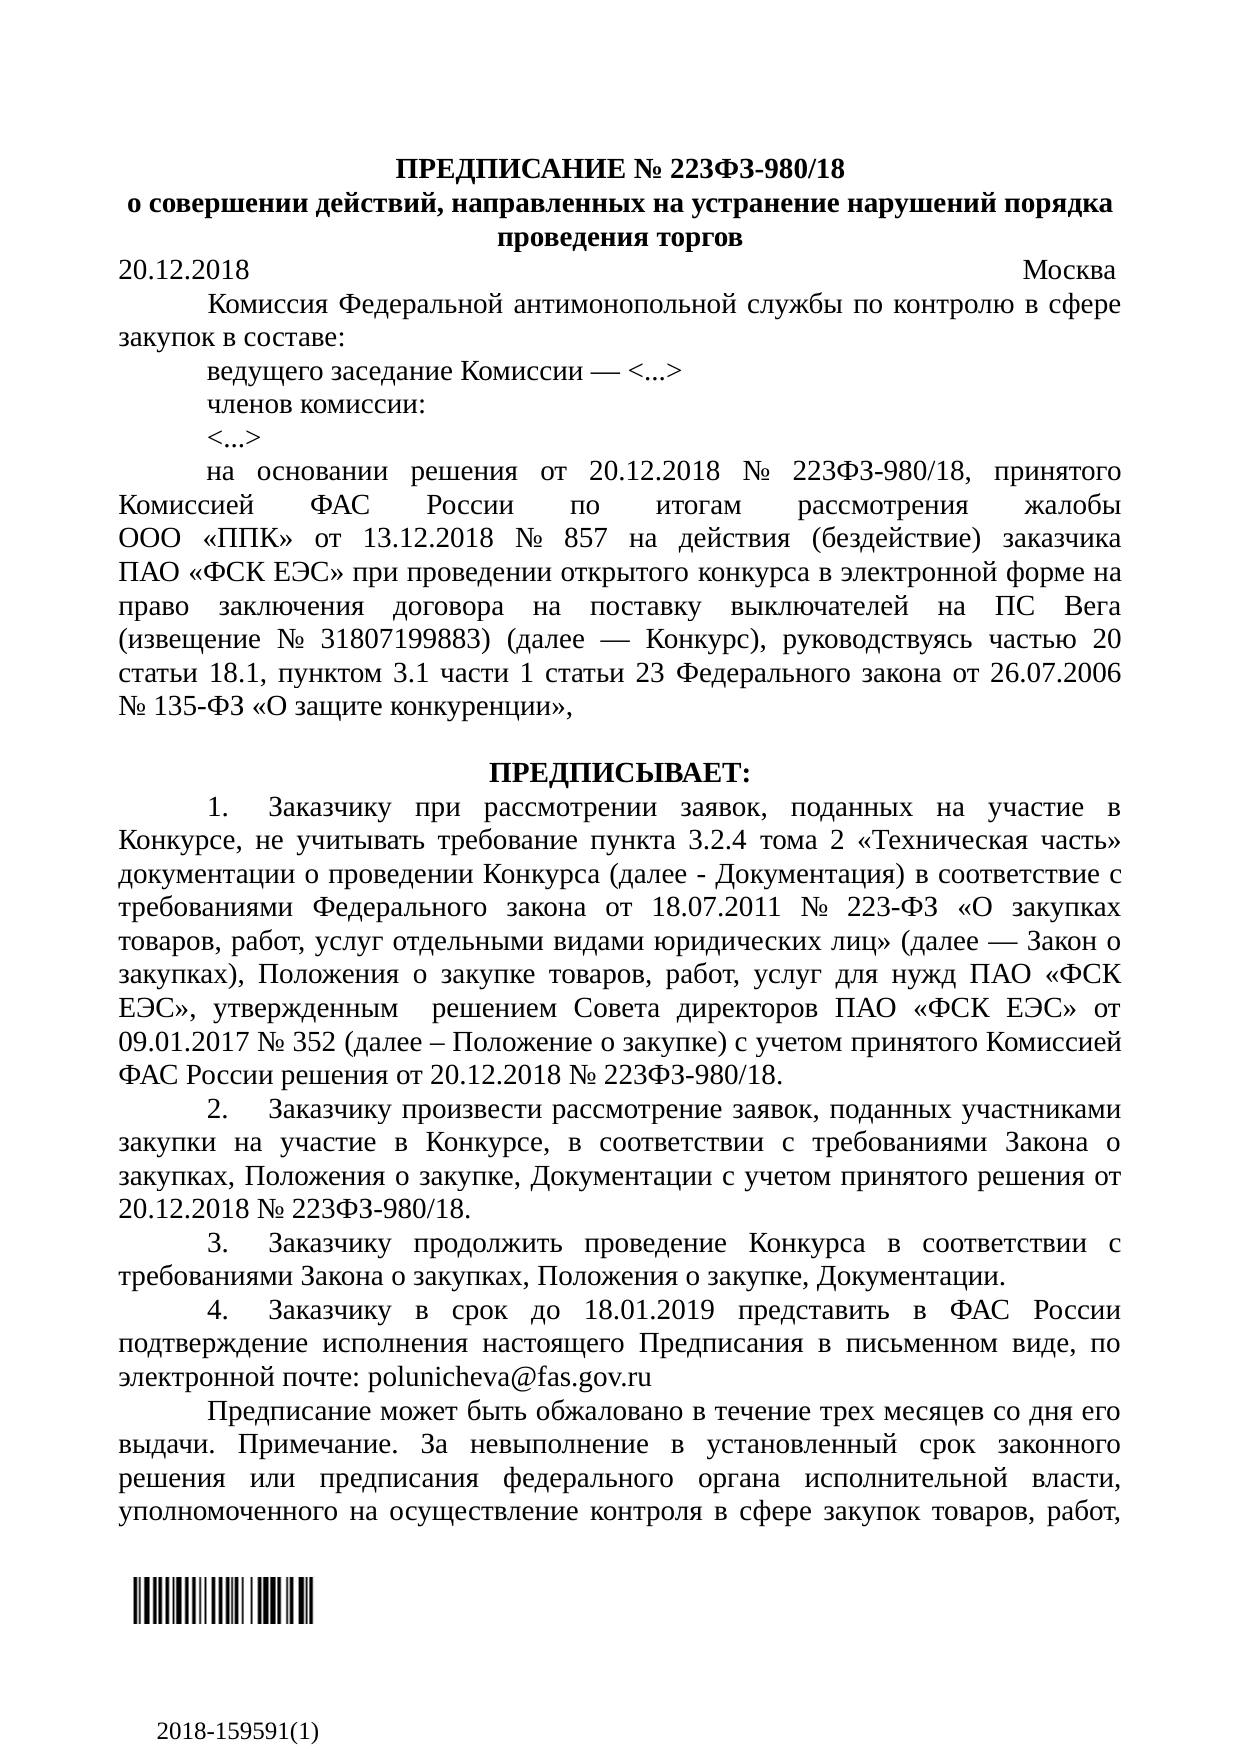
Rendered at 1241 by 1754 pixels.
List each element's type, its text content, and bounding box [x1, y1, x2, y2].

list Заказчику в срок до 18.01.2019 представить в ФАС России подтверждение исполнения настоящего Предписания в письменном виде, по электронной почте: polunicheva@fas.gov.ru [118, 1292, 1122, 1393]
list Заказчику произвести рассмотрение заявок, поданных участниками закупки на участие в Конкурсе, в соответствии с требованиями Закона о закупках, Положения о закупке, Документации с учетом принятого решения от 20.12.2018 № 223ФЗ-980/18. [118, 1091, 1122, 1225]
text на основании решения от 20.12.2018 № 223ФЗ-980/18, принятого Комиссией ФАС России по итогам рассмотрения жалобы ООО «ППК» от 13.12.2018 № 857 на действия (бездействие) заказчика ПАО «ФСК ЕЭС» при проведении открытого конкурса в электронной форме на право заключения договора на поставку выключателей на ПС Вега (извещение № 31807199883) (далее — Конкурс), руководствуясь частью 20 статьи 18.1, пунктом 3.1 части 1 статьи 23 Федерального закона от 26.07.2006 № 135-ФЗ «О защите конкуренции», [118, 453, 1122, 722]
text ПРЕДПИСАНИЕ № 223ФЗ-980/18 [118, 152, 1122, 185]
text членов комиссии: [118, 386, 1122, 420]
text ведущего заседание Комиссии — <...> [118, 353, 1122, 386]
text Комиссия Федеральной антимонопольной службы по контролю в сфере закупок в составе: [118, 286, 1122, 353]
text о совершении действий, направленных на устранение нарушений порядка проведения торгов [118, 185, 1122, 252]
text 20.12.2018 Москва [118, 252, 1122, 286]
text <...> [118, 420, 1122, 453]
list Заказчику продолжить проведение Конкурса в соответствии с требованиями Закона о закупках, Положения о закупке, Документации. [118, 1225, 1122, 1292]
text ПРЕДПИСЫВАЕТ: [118, 755, 1122, 789]
picture [118, 1577, 331, 1624]
list Заказчику при рассмотрении заявок, поданных на участие в Конкурсе, не учитывать требование пункта 3.2.4 тома 2 «Техническая часть» документации о проведении Конкурса (далее - Документация) в соответствие с требованиями Федерального закона от 18.07.2011 № 223-ФЗ «О закупках товаров, работ, услуг отдельными видами юридических лиц» (далее — Закон о закупках), Положения о закупке товаров, работ, услуг для нужд ПАО «ФСК ЕЭС», утвержденным решением Совета директоров ПАО «ФСК ЕЭС» от 09.01.2017 № 352 (далее – Положение о закупке) с учетом принятого Комиссией ФАС России решения от 20.12.2018 № 223ФЗ-980/18. [118, 789, 1122, 1091]
text Предписание может быть обжаловано в течение трех месяцев со дня его выдачи. Примечание. За невыполнение в установленный срок законного решения или предписания федерального органа исполнительной власти, уполномоченного на осуществление контроля в сфере закупок товаров, работ, [118, 1393, 1122, 1527]
